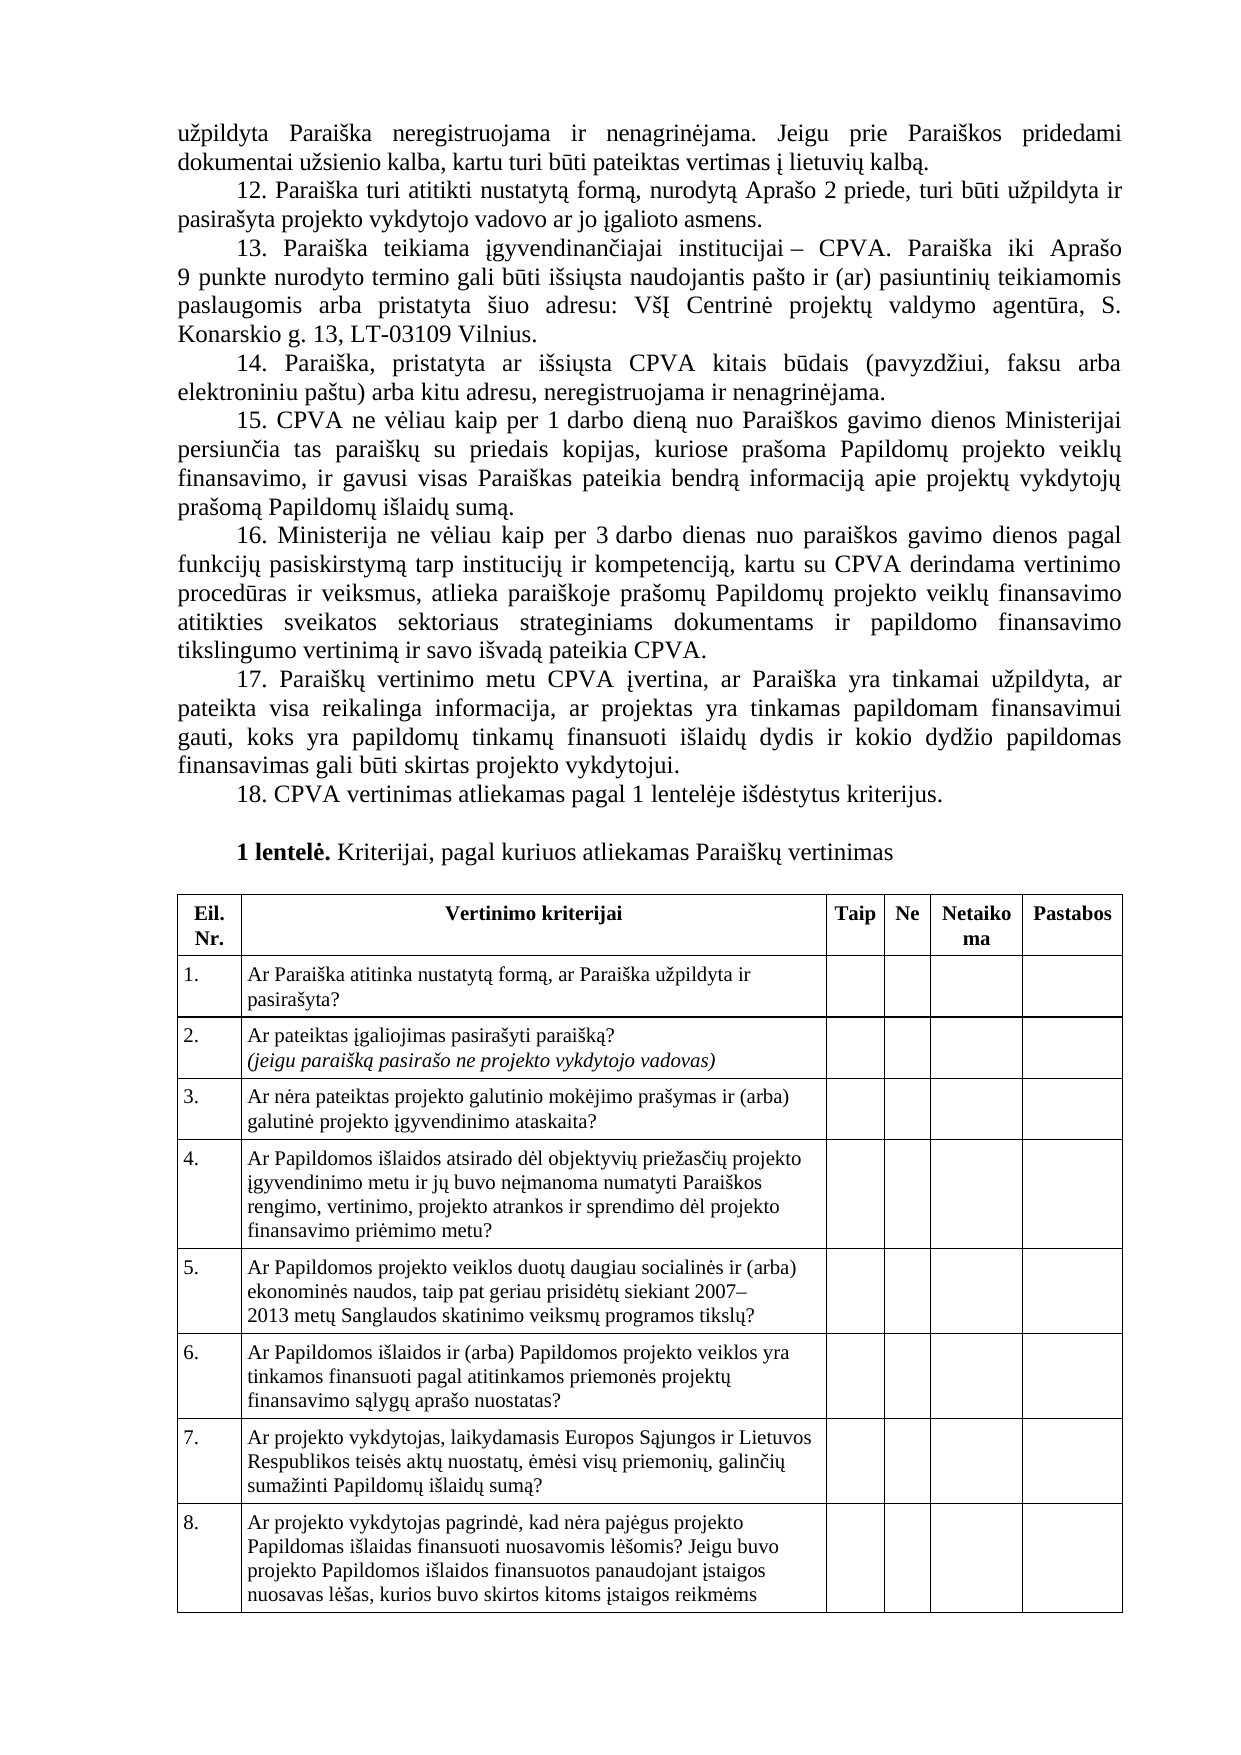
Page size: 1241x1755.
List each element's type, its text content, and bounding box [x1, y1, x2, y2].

table_cell 1. [178, 956, 241, 1016]
table_cell [885, 1018, 930, 1077]
table_cell 7. [178, 1419, 241, 1503]
table_cell [885, 956, 930, 1016]
table_cell [885, 1140, 930, 1248]
table_cell Ar nėra pateiktas projekto galutinio mokėjimo prašymas ir (arba) galutinė projekto įgyvendinimo ataskaita? [242, 1079, 826, 1138]
table_cell [1023, 1249, 1122, 1333]
text 17. Paraiškų vertinimo metu CPVA įvertina, ar Paraiška yra tinkamai užpildyta, ar pateikta visa reikalinga informacija, ar projektas yra tinkamas papildomam finansavimui gauti, koks yra papildomų tinkamų finansuoti išlaidų dydis ir kokio dydžio papildomas finansavimas gali būti skirtas projekto vykdytojui. [177, 664, 1122, 779]
table_cell [931, 1079, 1022, 1138]
table_cell [827, 1018, 884, 1077]
table_cell [1023, 1140, 1122, 1248]
table_cell [827, 1419, 884, 1503]
table_cell [931, 1419, 1022, 1503]
table_header Pastabos [1023, 895, 1122, 955]
table_cell [1023, 1079, 1122, 1138]
text 13. Paraiška teikiama įgyvendinančiajai institucijai – CPVA. Paraiška iki Aprašo 9 punkte nurodyto termino gali būti išsiųsta naudojantis pašto ir (ar) pasiuntinių teikiamomis paslaugomis arba pristatyta šiuo adresu: VšĮ Centrinė projektų valdymo agentūra, S. Konarskio g. 13, LT-03109 Vilnius. [177, 233, 1122, 348]
text 12. Paraiška turi atitikti nustatytą formą, nurodytą Aprašo 2 priede, turi būti užpildyta ir pasirašyta projekto vykdytojo vadovo ar jo įgalioto asmens. [177, 176, 1122, 233]
table_cell [931, 1249, 1022, 1333]
table_cell Ar pateiktas įgaliojimas pasirašyti paraišką? (jeigu paraišką pasirašo ne projekto vykdytojo vadovas) [242, 1018, 826, 1077]
table_cell Ar Paraiška atitinka nustatytą formą, ar Paraiška užpildyta ir pasirašyta? [242, 956, 826, 1016]
table_cell Ar Papildomos išlaidos atsirado dėl objektyvių priežasčių projekto įgyvendinimo metu ir jų buvo neįmanoma numatyti Paraiškos rengimo, vertinimo, projekto atrankos ir sprendimo dėl projekto finansavimo priėmimo metu? [242, 1140, 826, 1248]
table_cell [885, 1249, 930, 1333]
table_cell [931, 1504, 1022, 1612]
table_cell 8. [178, 1504, 241, 1612]
table_cell Ar Papildomos projekto veiklos duotų daugiau socialinės ir (arba) ekonominės naudos, taip pat geriau prisidėtų siekiant 2007–2013 metų Sanglaudos skatinimo veiksmų programos tikslų? [242, 1249, 826, 1333]
table_cell [827, 1504, 884, 1612]
table_cell [827, 1140, 884, 1248]
table_cell 5. [178, 1249, 241, 1333]
table_cell 2. [178, 1018, 241, 1077]
table_cell [827, 956, 884, 1016]
table_header Ne [885, 895, 930, 955]
table_cell [931, 956, 1022, 1016]
table_cell [885, 1079, 930, 1138]
text 1 lentelė. Kriterijai, pagal kuriuos atliekamas Paraiškų vertinimas [177, 837, 1122, 866]
table_header Netaikoma [931, 895, 1022, 955]
table_cell [827, 1079, 884, 1138]
table_cell [885, 1419, 930, 1503]
table_cell [885, 1504, 930, 1612]
text 15. CPVA ne vėliau kaip per 1 darbo dieną nuo Paraiškos gavimo dienos Ministerijai persiunčia tas paraiškų su priedais kopijas, kuriose prašoma Papildomų projekto veiklų finansavimo, ir gavusi visas Paraiškas pateikia bendrą informaciją apie projektų vykdytojų prašomą Papildomų išlaidų sumą. [177, 406, 1122, 521]
table_cell [1023, 956, 1122, 1016]
table_cell [827, 1334, 884, 1418]
text užpildyta Paraiška neregistruojama ir nenagrinėjama. Jeigu prie Paraiškos pridedami dokumentai užsienio kalba, kartu turi būti pateiktas vertimas į lietuvių kalbą. [177, 118, 1122, 176]
table_cell [1023, 1419, 1122, 1503]
table_cell Ar projekto vykdytojas pagrindė, kad nėra pajėgus projekto Papildomas išlaidas finansuoti nuosavomis lėšomis? Jeigu buvo projekto Papildomos išlaidos finansuotos panaudojant įstaigos nuosavas lėšas, kurios buvo skirtos kitoms įstaigos reikmėms [242, 1504, 826, 1612]
table_header Eil. Nr. [178, 895, 241, 955]
table_cell [931, 1018, 1022, 1077]
table_cell [1023, 1018, 1122, 1077]
table_cell [1023, 1334, 1122, 1418]
table_cell Ar projekto vykdytojas, laikydamasis Europos Sąjungos ir Lietuvos Respublikos teisės aktų nuostatų, ėmėsi visų priemonių, galinčių sumažinti Papildomų išlaidų sumą? [242, 1419, 826, 1503]
table_cell 3. [178, 1079, 241, 1138]
table_cell [1023, 1504, 1122, 1612]
table_cell [931, 1140, 1022, 1248]
table_cell [827, 1249, 884, 1333]
text 14. Paraiška, pristatyta ar išsiųsta CPVA kitais būdais (pavyzdžiui, faksu arba elektroniniu paštu) arba kitu adresu, neregistruojama ir nenagrinėjama. [177, 348, 1122, 406]
table_cell [931, 1334, 1022, 1418]
text 18. CPVA vertinimas atliekamas pagal 1 lentelėje išdėstytus kriterijus. [177, 779, 1122, 808]
table_cell Ar Papildomos išlaidos ir (arba) Papildomos projekto veiklos yra tinkamos finansuoti pagal atitinkamos priemonės projektų finansavimo sąlygų aprašo nuostatas? [242, 1334, 826, 1418]
table_cell 4. [178, 1140, 241, 1248]
table_cell 6. [178, 1334, 241, 1418]
table_header Vertinimo kriterijai [242, 895, 826, 955]
table_cell [885, 1334, 930, 1418]
text 16. Ministerija ne vėliau kaip per 3 darbo dienas nuo paraiškos gavimo dienos pagal funkcijų pasiskirstymą tarp institucijų ir kompetenciją, kartu su CPVA derindama vertinimo procedūras ir veiksmus, atlieka paraiškoje prašomų Papildomų projekto veiklų finansavimo atitikties sveikatos sektoriaus strateginiams dokumentams ir papildomo finansavimo tikslingumo vertinimą ir savo išvadą pateikia CPVA. [177, 521, 1122, 664]
table_header Taip [827, 895, 884, 955]
